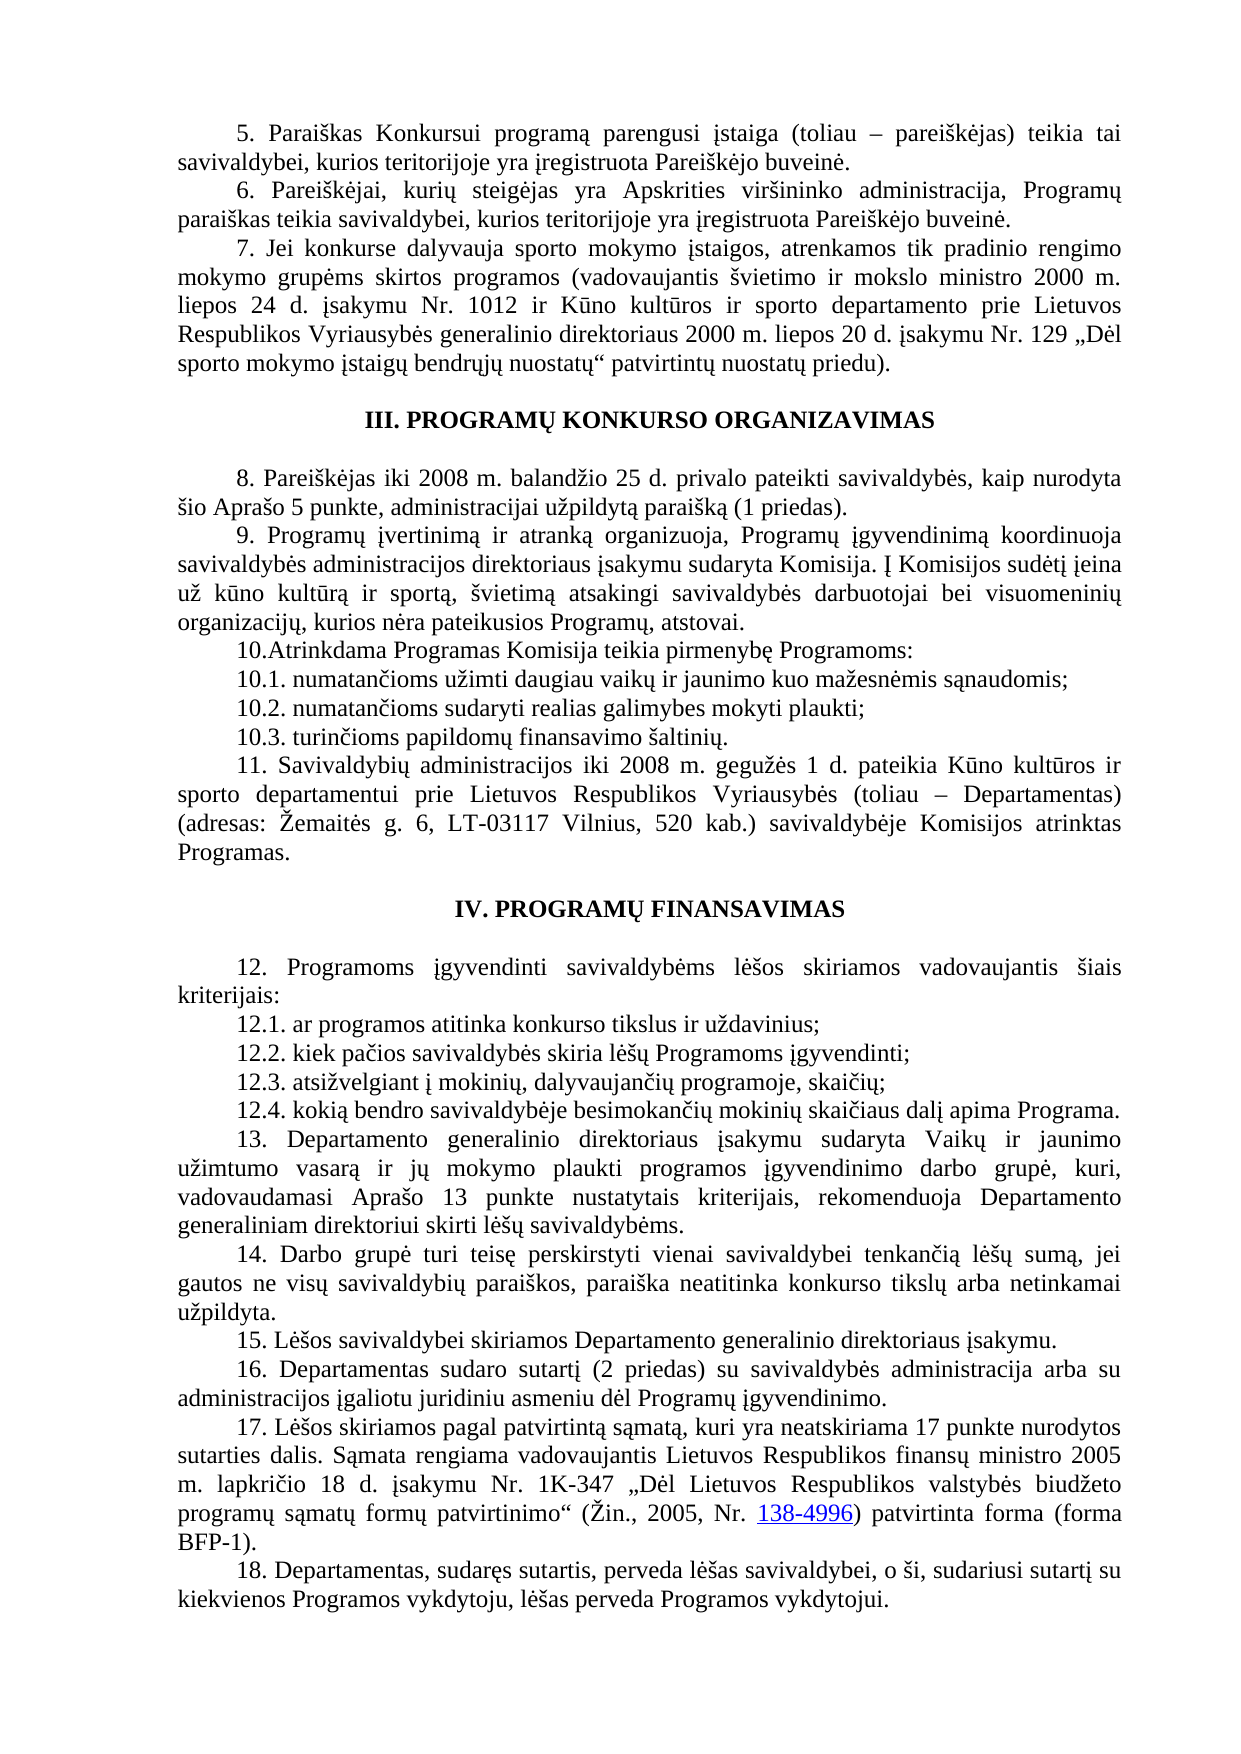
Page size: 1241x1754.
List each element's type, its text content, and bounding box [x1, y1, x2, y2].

text 17. Lėšos skiriamos pagal patvirtintą sąmatą, kuri yra neatskiriama 17 punkte nurodytos sutarties dalis. Sąmata rengiama vadovaujantis Lietuvos Respublikos finansų ministro 2005 m. lapkričio 18 d. įsakymu Nr. 1K-347 „Dėl Lietuvos Respublikos valstybės biudžeto programų sąmatų formų patvirtinimo“ (Žin., 2005, Nr. 138-4996) patvirtinta forma (forma BFP-1). [177, 1412, 1122, 1556]
text 10.2. numatančioms sudaryti realias galimybes mokyti plaukti; [177, 693, 1122, 722]
text 18. Departamentas, sudaręs sutartis, perveda lėšas savivaldybei, o ši, sudariusi sutartį su kiekvienos Programos vykdytoju, lėšas perveda Programos vykdytojui. [177, 1556, 1122, 1613]
text 10.1. numatančioms užimti daugiau vaikų ir jaunimo kuo mažesnėmis sąnaudomis; [177, 664, 1122, 693]
text 7. Jei konkurse dalyvauja sporto mokymo įstaigos, atrenkamos tik pradinio rengimo mokymo grupėms skirtos programos (vadovaujantis švietimo ir mokslo ministro 2000 m. liepos 24 d. įsakymu Nr. 1012 ir Kūno kultūros ir sporto departamento prie Lietuvos Respublikos Vyriausybės generalinio direktoriaus 2000 m. liepos 20 d. įsakymu Nr. 129 „Dėl sporto mokymo įstaigų bendrųjų nuostatų“ patvirtintų nuostatų priedu). [177, 233, 1122, 377]
text 12.2. kiek pačios savivaldybės skiria lėšų Programoms įgyvendinti; [177, 1038, 1122, 1067]
text 12. Programoms įgyvendinti savivaldybėms lėšos skiriamos vadovaujantis šiais kriterijais: [177, 952, 1122, 1009]
text 9. Programų įvertinimą ir atranką organizuoja, Programų įgyvendinimą koordinuoja savivaldybės administracijos direktoriaus įsakymu sudaryta Komisija. Į Komisijos sudėtį įeina už kūno kultūrą ir sportą, švietimą atsakingi savivaldybės darbuotojai bei visuomeninių organizacijų, kurios nėra pateikusios Programų, atstovai. [177, 521, 1122, 636]
text 14. Darbo grupė turi teisę perskirstyti vienai savivaldybei tenkančią lėšų sumą, jei gautos ne visų savivaldybių paraiškos, paraiška neatitinka konkurso tikslų arba netinkamai užpildyta. [177, 1239, 1122, 1326]
text 11. Savivaldybių administracijos iki 2008 m. gegužės 1 d. pateikia Kūno kultūros ir sporto departamentui prie Lietuvos Respublikos Vyriausybės (toliau – Departamentas) (adresas: Žemaitės g. 6, LT-03117 Vilnius, 520 kab.) savivaldybėje Komisijos atrinktas Programas. [177, 751, 1122, 866]
text 8. Pareiškėjas iki 2008 m. balandžio 25 d. privalo pateikti savivaldybės, kaip nurodyta šio Aprašo 5 punkte, administracijai užpildytą paraišką (1 priedas). [177, 463, 1122, 521]
text 10.Atrinkdama Programas Komisija teikia pirmenybę Programoms: [177, 636, 1122, 664]
text 15. Lėšos savivaldybei skiriamos Departamento generalinio direktoriaus įsakymu. [177, 1326, 1122, 1354]
text 12.1. ar programos atitinka konkurso tikslus ir uždavinius; [177, 1009, 1122, 1038]
text 5. Paraiškas Konkursui programą parengusi įstaiga (toliau – pareiškėjas) teikia tai savivaldybei, kurios teritorijoje yra įregistruota Pareiškėjo buveinė. [177, 118, 1122, 176]
text III. PROGRAMŲ KONKURSO ORGANIZAVIMAS [177, 406, 1122, 434]
text 6. Pareiškėjai, kurių steigėjas yra Apskrities viršininko administracija, Programų paraiškas teikia savivaldybei, kurios teritorijoje yra įregistruota Pareiškėjo buveinė. [177, 176, 1122, 233]
text 10.3. turinčioms papildomų finansavimo šaltinių. [177, 722, 1122, 751]
text 13. Departamento generalinio direktoriaus įsakymu sudaryta Vaikų ir jaunimo užimtumo vasarą ir jų mokymo plaukti programos įgyvendinimo darbo grupė, kuri, vadovaudamasi Aprašo 13 punkte nustatytais kriterijais, rekomenduoja Departamento generaliniam direktoriui skirti lėšų savivaldybėms. [177, 1124, 1122, 1239]
text 12.4. kokią bendro savivaldybėje besimokančių mokinių skaičiaus dalį apima Programa. [177, 1096, 1122, 1124]
text IV. PROGRAMŲ FINANSAVIMAS [177, 894, 1122, 923]
text 16. Departamentas sudaro sutartį (2 priedas) su savivaldybės administracija arba su administracijos įgaliotu juridiniu asmeniu dėl Programų įgyvendinimo. [177, 1354, 1122, 1412]
text 12.3. atsižvelgiant į mokinių, dalyvaujančių programoje, skaičių; [177, 1067, 1122, 1096]
